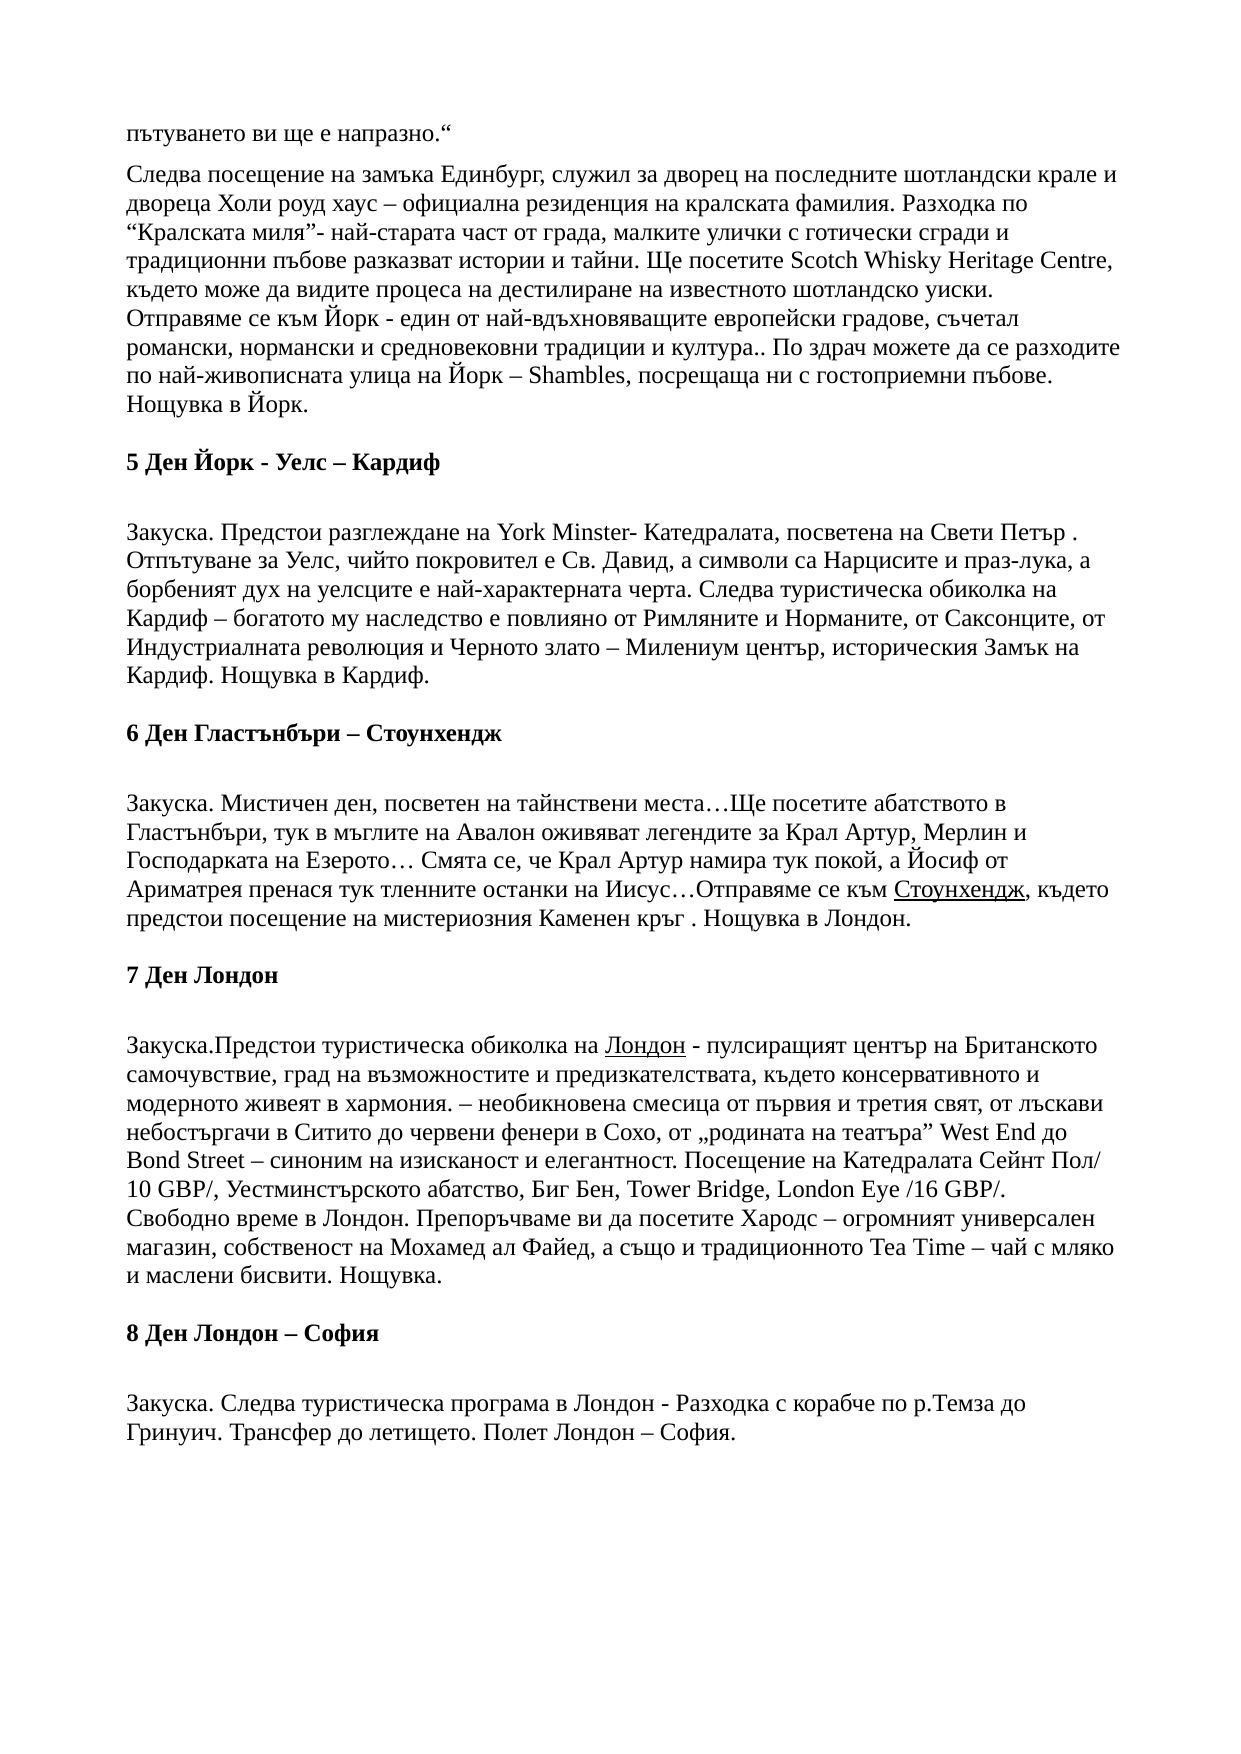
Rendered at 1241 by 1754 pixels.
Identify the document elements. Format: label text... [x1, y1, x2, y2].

text Закуска. Мистичен ден, посветен на тайнствени места…Ще посетите абатството в Гластънбъри, тук в мъглите на Авалон оживяват легендите за Крал Артур, Мерлин и Господарката на Езерото… Смята се, че Крал Артур намира тук покой, а Йосиф от Ариматрея пренася тук тленните останки на Иисус…Отправяме се към Стоунхендж, където предстои посещение на мистериозния Каменен кръг . Нощувка в Лондон. 7 Ден Лондон [126, 759, 1122, 989]
text пътуването ви ще е напразно.“ [126, 118, 1122, 147]
text Следва посещение на замъка Единбург, служил за дворец на последните шотландски крале и двореца Холи роуд хаус – официална резиденция на кралската фамилия. Разходка по “Кралската миля”- най-старата част от града, малките улички с готически сгради и традиционни пъбове разказват истории и тайни. Ще посетите Scotch Whisky Heritage Centre, където може да видите процеса на дестилиране на известното шотландско уиски. Отправяме се към Йорк - един от най-вдъхновяващите европейски градове, съчетал романски, нормански и средновековни традиции и култура.. По здрач можете да се разходите по най-живописната улица на Йорк – Shambles, посрещаща ни с гостоприемни пъбове. Нощувка в Йорк. 5 Ден Йорк - Уелс – Кардиф [126, 159, 1122, 476]
text Закуска.Предстои туристическа обиколка на Лондон - пулсиращият център на Британското самочувствие, град на възможностите и предизкателствата, където консервативното и модерното живеят в хармония. – необикновена смесица от първия и третия свят, от лъскави небостъргачи в Ситито до червени фенери в Сохо, от „родината на театъра” West End до Bond Street – синоним на изисканост и елегантност. Посещение на Катедралата Сейнт Пол/ 10 GBP/, Уестминстърското абатство, Биг Бен, Tower Bridge, London Eye /16 GBP/. Свободно време в Лондон. Препоръчваме ви да посетите Хародс – огромният универсален магазин, собственост на Мохамед ал Файед, а също и традиционното Теа Тime – чай с мляко и маслени бисвити. Нощувка. 8 Ден Лондон – София [126, 1002, 1122, 1347]
text Закуска. Следва туристическа програма в Лондон - Разходка с корабче по р.Темза до Гринуич. Трансфер до летището. Полет Лондон – София. [126, 1359, 1122, 1446]
text Закуска. Предстои разглеждане на York Minster- Катедралата, посветена на Свети Петър . Отпътуване за Уелс, чийто покровител е Св. Давид, а символи са Нарцисите и праз-лука, а борбеният дух на уелсците е най-характерната черта. Следва туристическа обиколка на Кардиф – богатото му наследство е повлияно от Римляните и Норманите, от Саксонците, от Индустриалната революция и Черното злато – Милениум център, историческия Замък на Кардиф. Нощувка в Кардиф. 6 Ден Гластънбъри – Стоунхендж [126, 488, 1122, 747]
